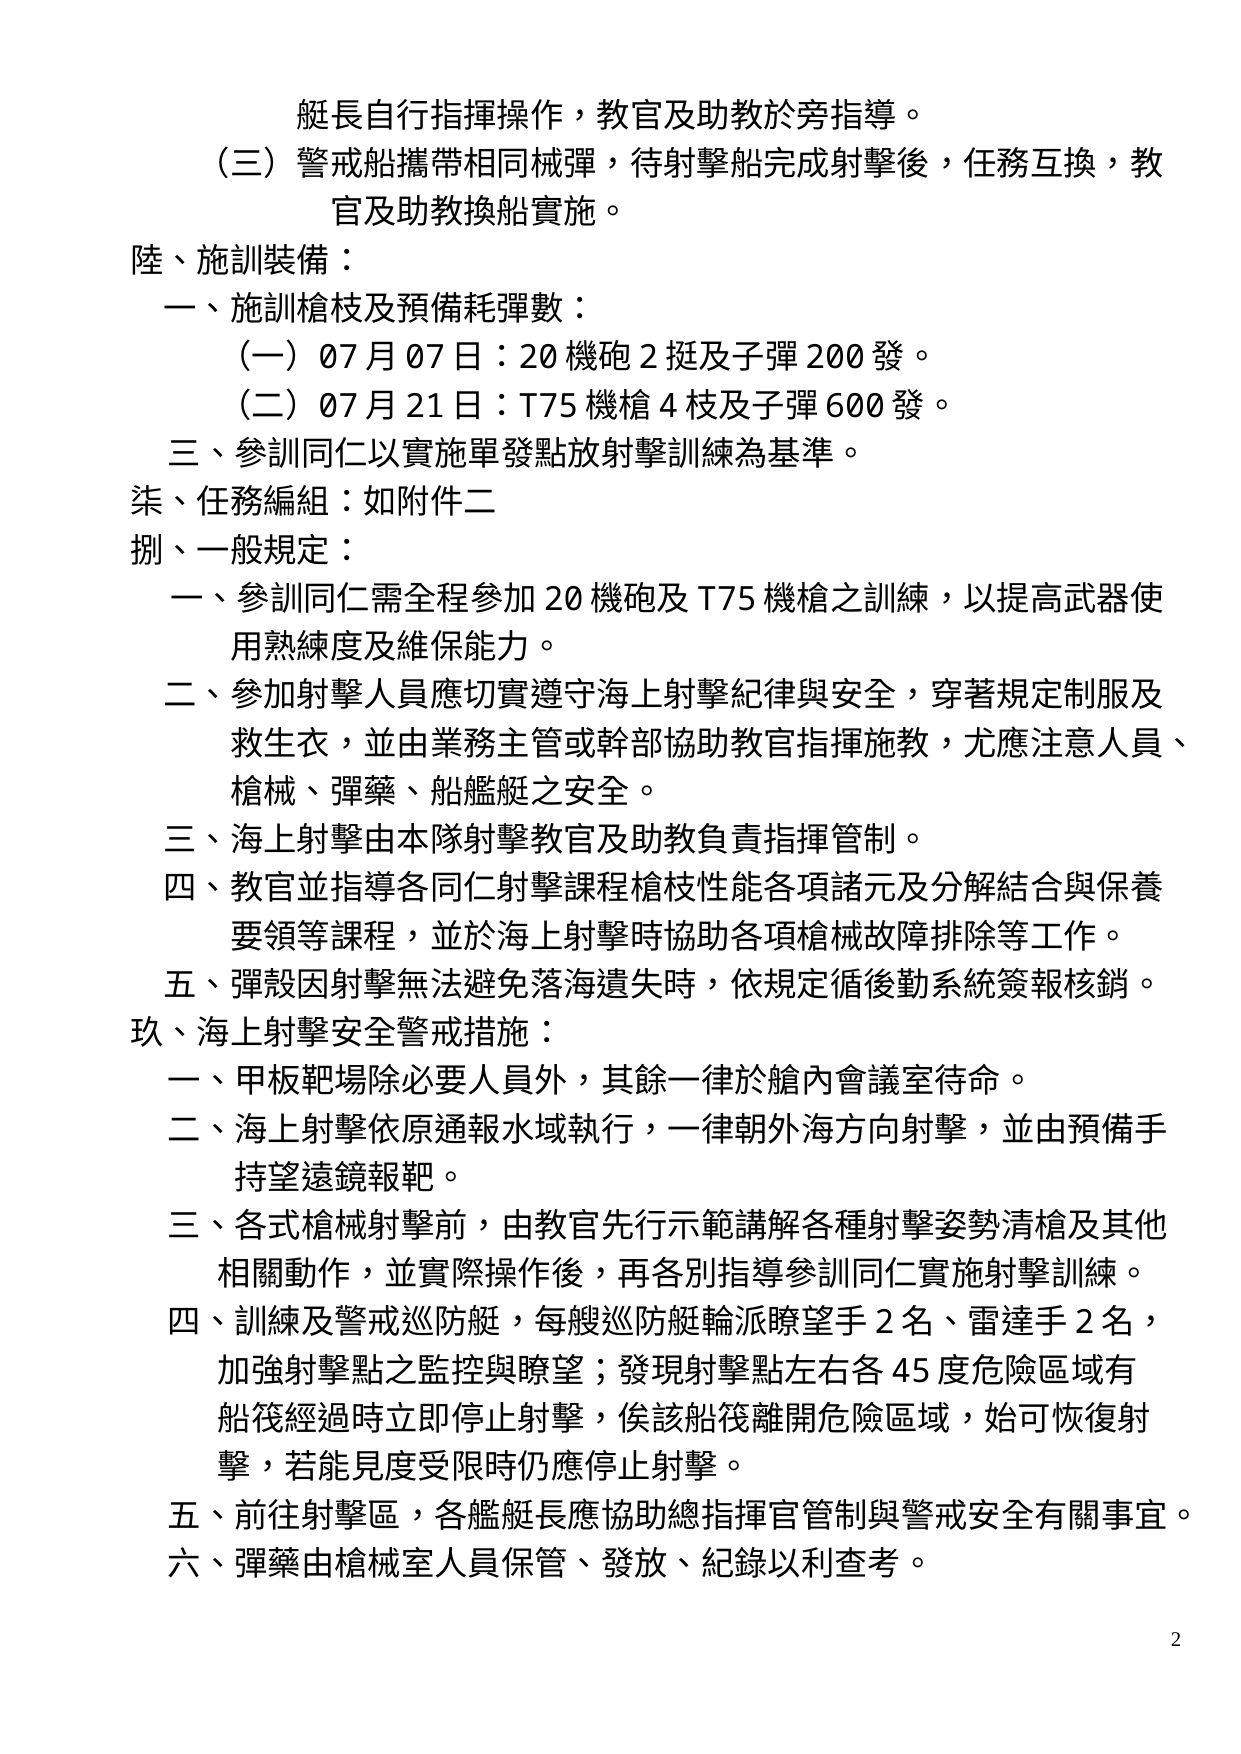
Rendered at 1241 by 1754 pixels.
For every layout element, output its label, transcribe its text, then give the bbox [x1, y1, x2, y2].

text 官及助教換船實施。 [130, 185, 1169, 233]
text 艇長自行指揮操作，教官及助教於旁指導。 [130, 89, 1169, 137]
text 柒、任務編組：如附件二 [130, 475, 1169, 523]
text （三）警戒船攜帶相同械彈，待射擊船完成射擊後，任務互換，教 [130, 137, 1169, 185]
text 二、參加射擊人員應切實遵守海上射擊紀律與安全，穿著規定制服及救生衣，並由業務主管或幹部協助教官指揮施教，尤應注意人員、槍械、彈藥、船艦艇之安全。 [130, 668, 1169, 813]
text 一、參訓同仁需全程參加20機砲及T75機槍之訓練，以提高武器使用熟練度及維保能力。 [130, 572, 1169, 668]
text 六、彈藥由槍械室人員保管、發放、紀錄以利查考。 [167, 1537, 1169, 1585]
text 陸、施訓裝備： [130, 233, 1169, 282]
text 捌、一般規定： [130, 523, 1169, 572]
text 五、前往射擊區，各艦艇長應協助總指揮官管制與警戒安全有關事宜。 [167, 1488, 1169, 1537]
text 三、海上射擊由本隊射擊教官及助教負責指揮管制。 [130, 813, 1169, 861]
text 五、彈殼因射擊無法避免落海遺失時，依規定循後勤系統簽報核銷。 [130, 958, 1169, 1006]
text （一）07月07日：20機砲2挺及子彈200發。 [118, 330, 1169, 378]
text 三、各式槍械射擊前，由教官先行示範講解各種射擊姿勢清槍及其他相關動作，並實際操作後，再各別指導參訓同仁實施射擊訓練。 [167, 1199, 1169, 1295]
text 三、參訓同仁以實施單發點放射擊訓練為基準。 [167, 427, 1169, 475]
text 四、訓練及警戒巡防艇，每艘巡防艇輪派瞭望手2名、雷達手2名，加強射擊點之監控與瞭望；發現射擊點左右各45度危險區域有船筏經過時立即停止射擊，俟該船筏離開危險區域，始可恢復射擊，若能見度受限時仍應停止射擊。 [167, 1295, 1169, 1488]
text 一、施訓槍枝及預備耗彈數： [130, 282, 1169, 330]
text （二）07月21日：T75機槍4枝及子彈600發。 [118, 378, 1169, 427]
text 二、海上射擊依原通報水域執行，一律朝外海方向射擊，並由預備手持望遠鏡報靶。 [167, 1102, 1169, 1199]
text 一、甲板靶場除必要人員外，其餘一律於艙內會議室待命。 [167, 1054, 1169, 1102]
text 四、教官並指導各同仁射擊課程槍枝性能各項諸元及分解結合與保養要領等課程，並於海上射擊時協助各項槍械故障排除等工作。 [130, 861, 1169, 958]
text 玖、海上射擊安全警戒措施： [130, 1006, 1169, 1054]
